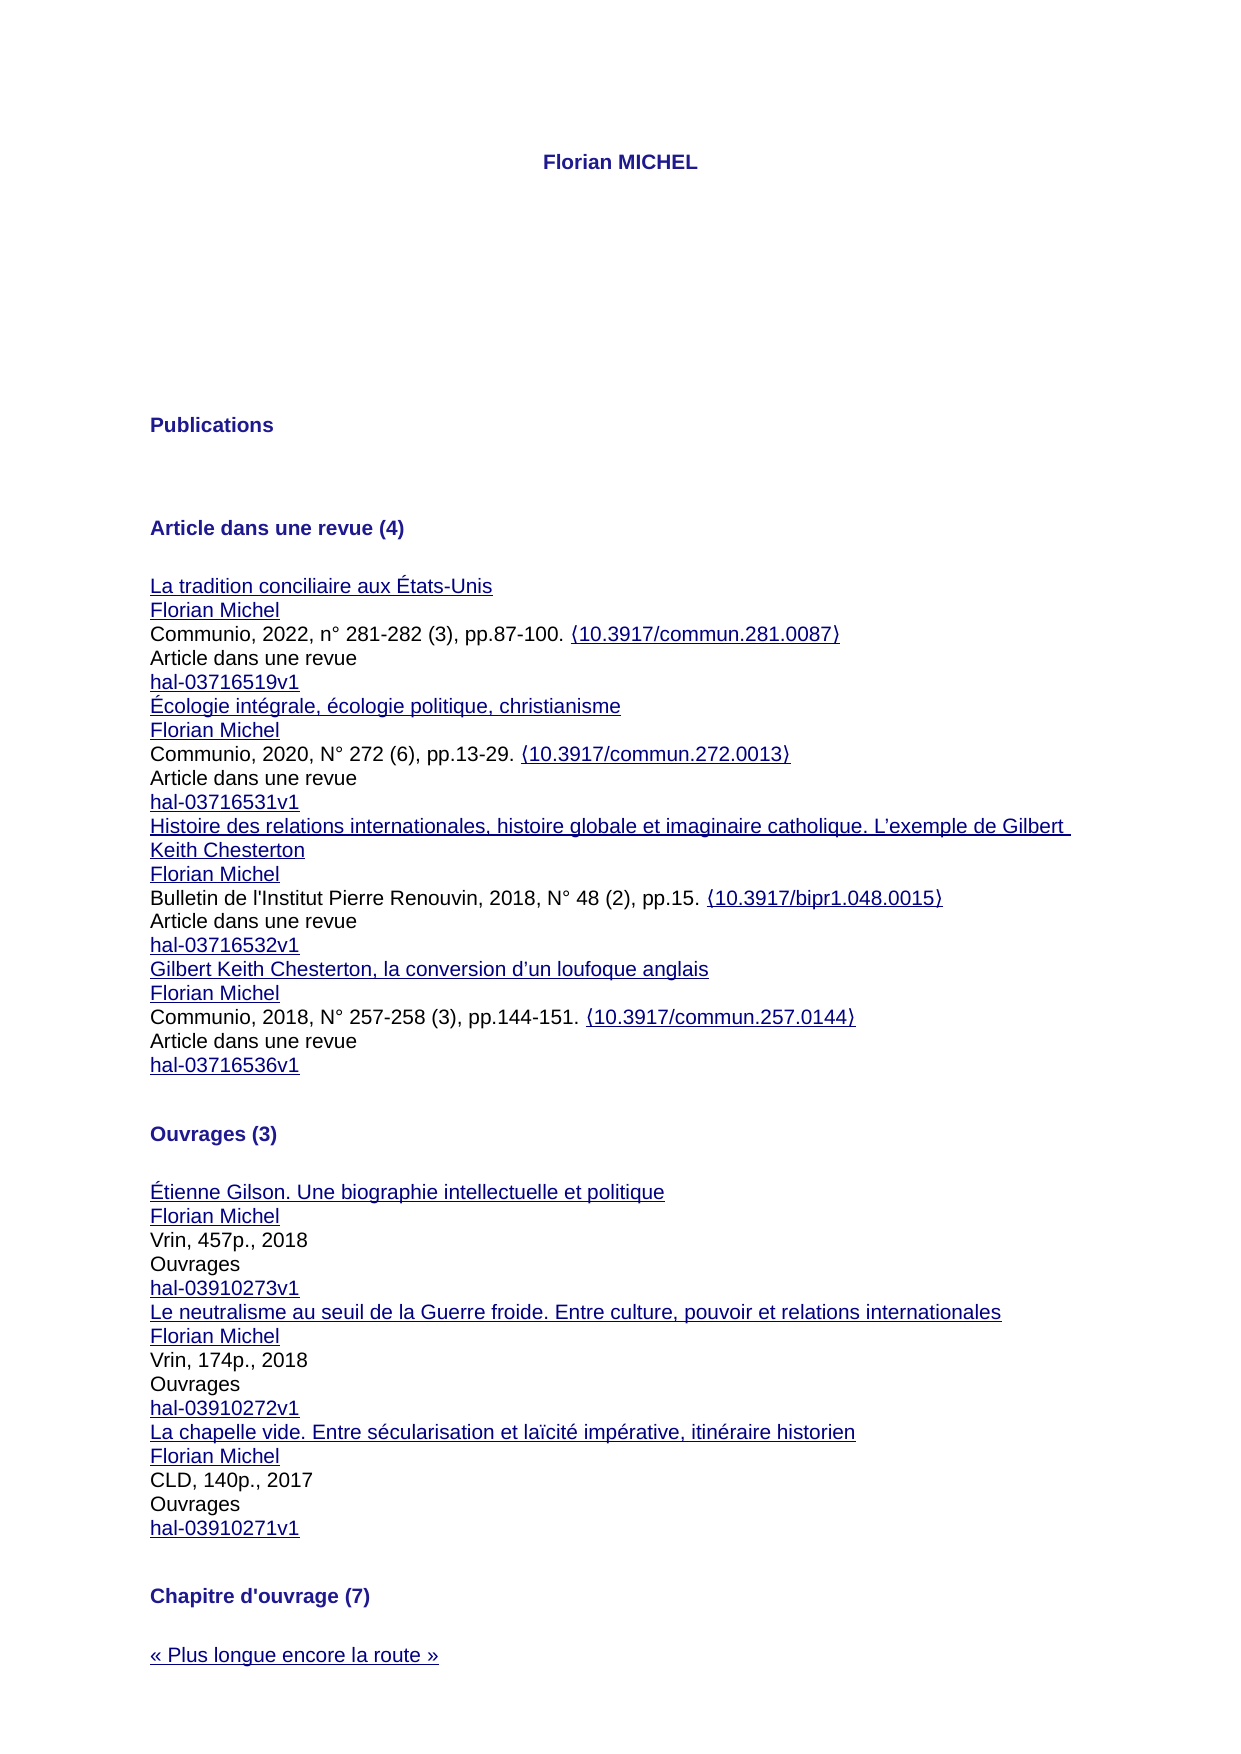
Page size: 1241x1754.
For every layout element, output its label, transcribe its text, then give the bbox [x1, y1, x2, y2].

table_cell Gilbert Keith Chesterton, la conversion d’un loufoque anglais Florian Michel Communio, 2018, N° 257-258 (3), pp.144-151. ⟨10.3917/commun.257.0144⟩ Article dans une revue hal-03716536v1 [150, 957, 1090, 1077]
subtitle Publications [150, 412, 1090, 436]
subtitle Chapitre d'ouvrage (7) [150, 1584, 1090, 1608]
subtitle Florian MICHEL [150, 150, 1090, 174]
table_cell Le neutralisme au seuil de la Guerre froide. Entre culture, pouvoir et relations internationales Florian Michel Vrin, 174p., 2018 Ouvrages hal-03910272v1 [150, 1300, 1090, 1420]
subtitle Article dans une revue (4) [150, 516, 1090, 539]
table_header Étienne Gilson. Une biographie intellectuelle et politique Florian Michel Vrin, 457p., 2018 Ouvrages hal-03910273v1 [150, 1180, 1090, 1300]
table_cell Écologie intégrale, écologie politique, christianisme Florian Michel Communio, 2020, N° 272 (6), pp.13-29. ⟨10.3917/commun.272.0013⟩ Article dans une revue hal-03716531v1 [150, 694, 1090, 813]
table_header La tradition conciliaire aux États-Unis Florian Michel Communio, 2022, n° 281-282 (3), pp.87-100. ⟨10.3917/commun.281.0087⟩ Article dans une revue hal-03716519v1 [150, 574, 1090, 694]
table_cell Histoire des relations internationales, histoire globale et imaginaire catholique. L’exemple de Gilbert Keith Chesterton Florian Michel Bulletin de l'Institut Pierre Renouvin, 2018, N° 48 (2), pp.15. ⟨10.3917/bipr1.048.0015⟩ Article dans une revue hal-03716532v1 [150, 814, 1090, 957]
table_header « Plus longue encore la route » [150, 1643, 1090, 1667]
subtitle Ouvrages (3) [150, 1122, 1090, 1146]
table_cell La chapelle vide. Entre sécularisation et laïcité impérative, itinéraire historien Florian Michel CLD, 140p., 2017 Ouvrages hal-03910271v1 [150, 1420, 1090, 1539]
